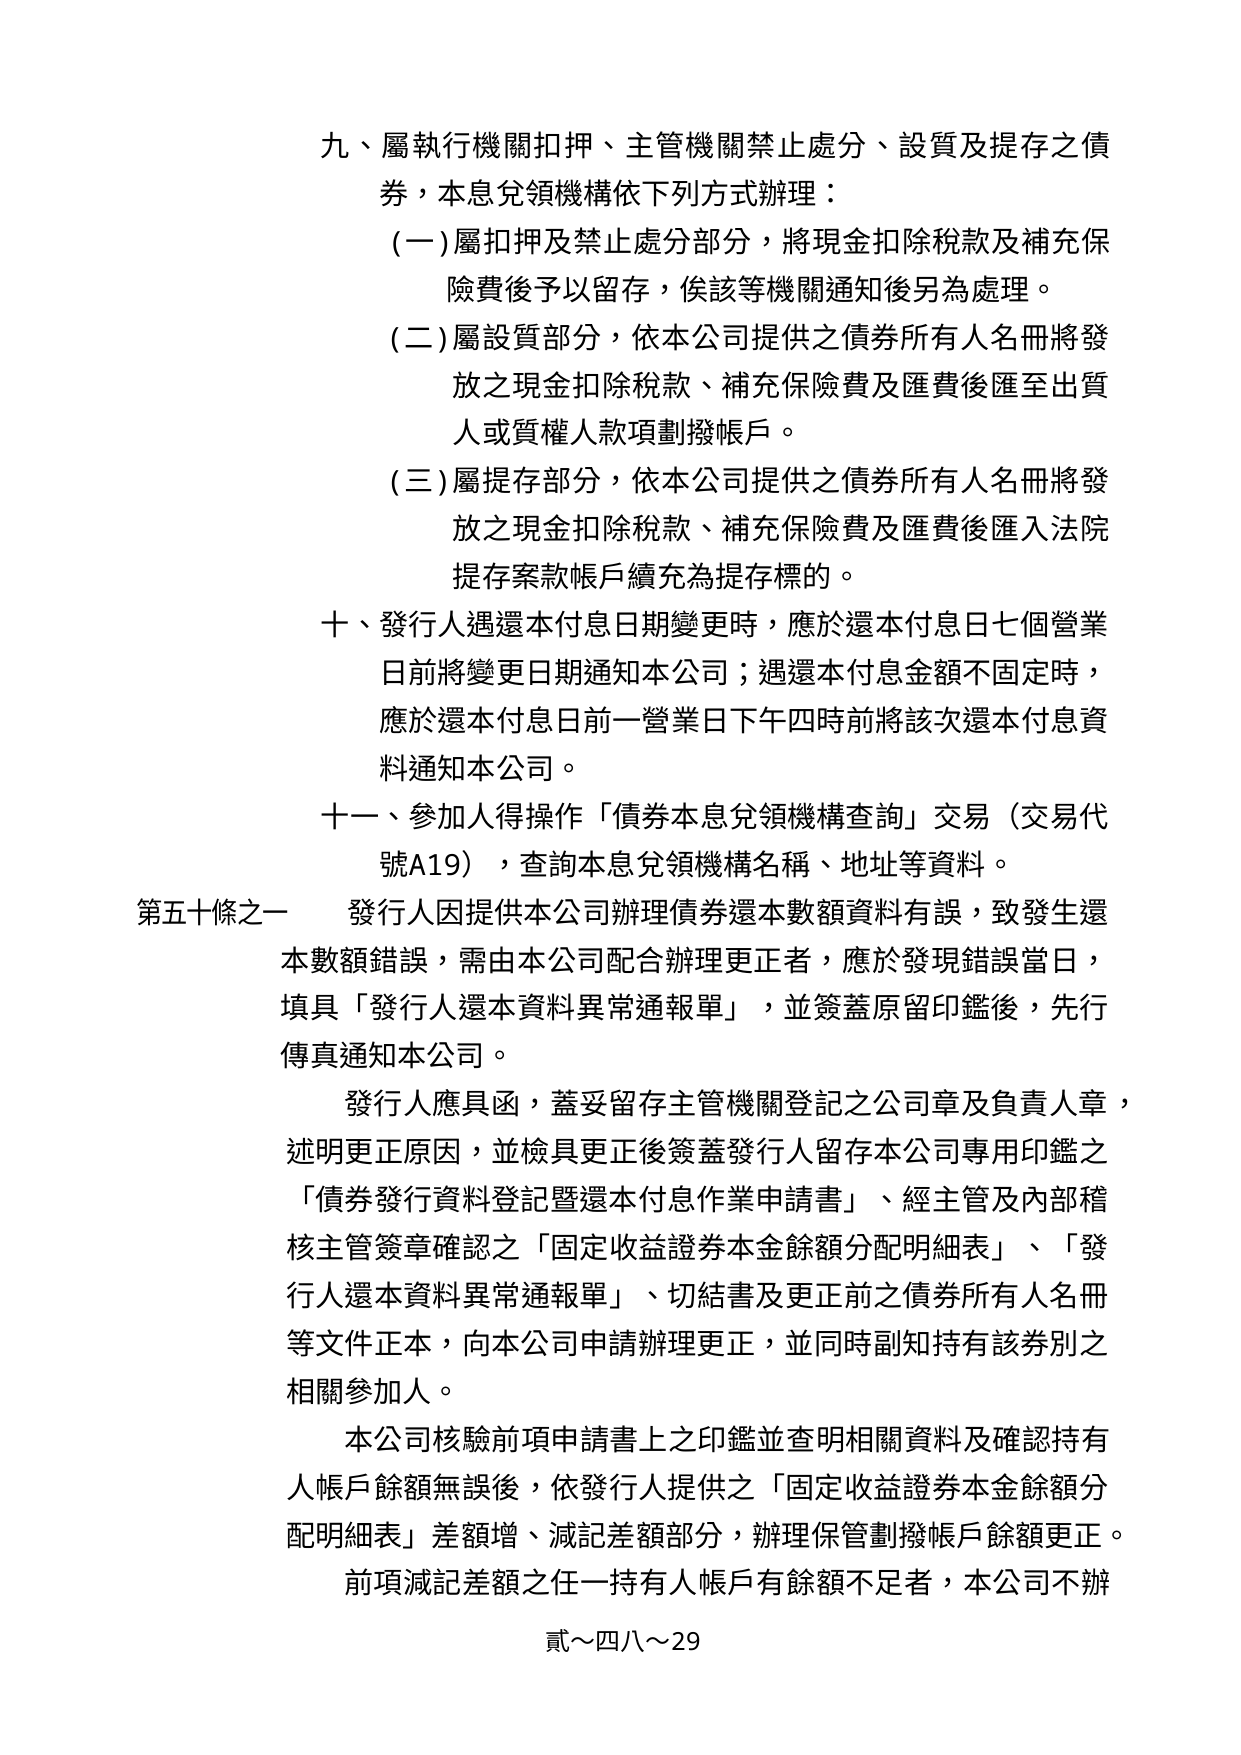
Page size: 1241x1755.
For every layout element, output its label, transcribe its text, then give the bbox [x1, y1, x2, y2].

text (一)屬扣押及禁止處分部分，將現金扣除稅款及補充保險費後予以留存，俟該等機關通知後另為處理。 [387, 214, 1110, 310]
text (三)屬提存部分，依本公司提供之債券所有人名冊將發放之現金扣除稅款、補充保險費及匯費後匯入法院提存案款帳戶續充為提存標的。 [386, 453, 1110, 597]
text 前項減記差額之任一持有人帳戶有餘額不足者，本公司不辦 [286, 1556, 1110, 1603]
text 第五十條之一 發行人因提供本公司辦理債券還本數額資料有誤，致發生還本數額錯誤，需由本公司配合辦理更正者，應於發現錯誤當日，填具「發行人還本資料異常通報單」，並簽蓋原留印鑑後，先行傳真通知本公司。 [136, 885, 1110, 1076]
text 發行人應具函，蓋妥留存主管機關登記之公司章及負責人章，述明更正原因，並檢具更正後簽蓋發行人留存本公司專用印鑑之「債券發行資料登記暨還本付息作業申請書」、經主管及內部稽核主管簽章確認之「固定收益證券本金餘額分配明細表」、「發行人還本資料異常通報單」、切結書及更正前之債券所有人名冊等文件正本，向本公司申請辦理更正，並同時副知持有該券別之相關參加人。 [286, 1076, 1110, 1412]
text 十一、參加人得操作「債券本息兌領機構查詢」交易（交易代號A19），查詢本息兌領機構名稱、地址等資料。 [321, 789, 1110, 885]
text 十、發行人遇還本付息日期變更時，應於還本付息日七個營業日前將變更日期通知本公司；遇還本付息金額不固定時，應於還本付息日前一營業日下午四時前將該次還本付息資料通知本公司。 [321, 597, 1110, 789]
text (二)屬設質部分，依本公司提供之債券所有人名冊將發放之現金扣除稅款、補充保險費及匯費後匯至出質人或質權人款項劃撥帳戶。 [386, 310, 1110, 453]
text 九、屬執行機關扣押、主管機關禁止處分、設質及提存之債券，本息兌領機構依下列方式辦理： [321, 118, 1110, 214]
text 本公司核驗前項申請書上之印鑑並查明相關資料及確認持有人帳戶餘額無誤後，依發行人提供之「固定收益證券本金餘額分配明細表」差額增、減記差額部分，辦理保管劃撥帳戶餘額更正。 [286, 1412, 1110, 1556]
